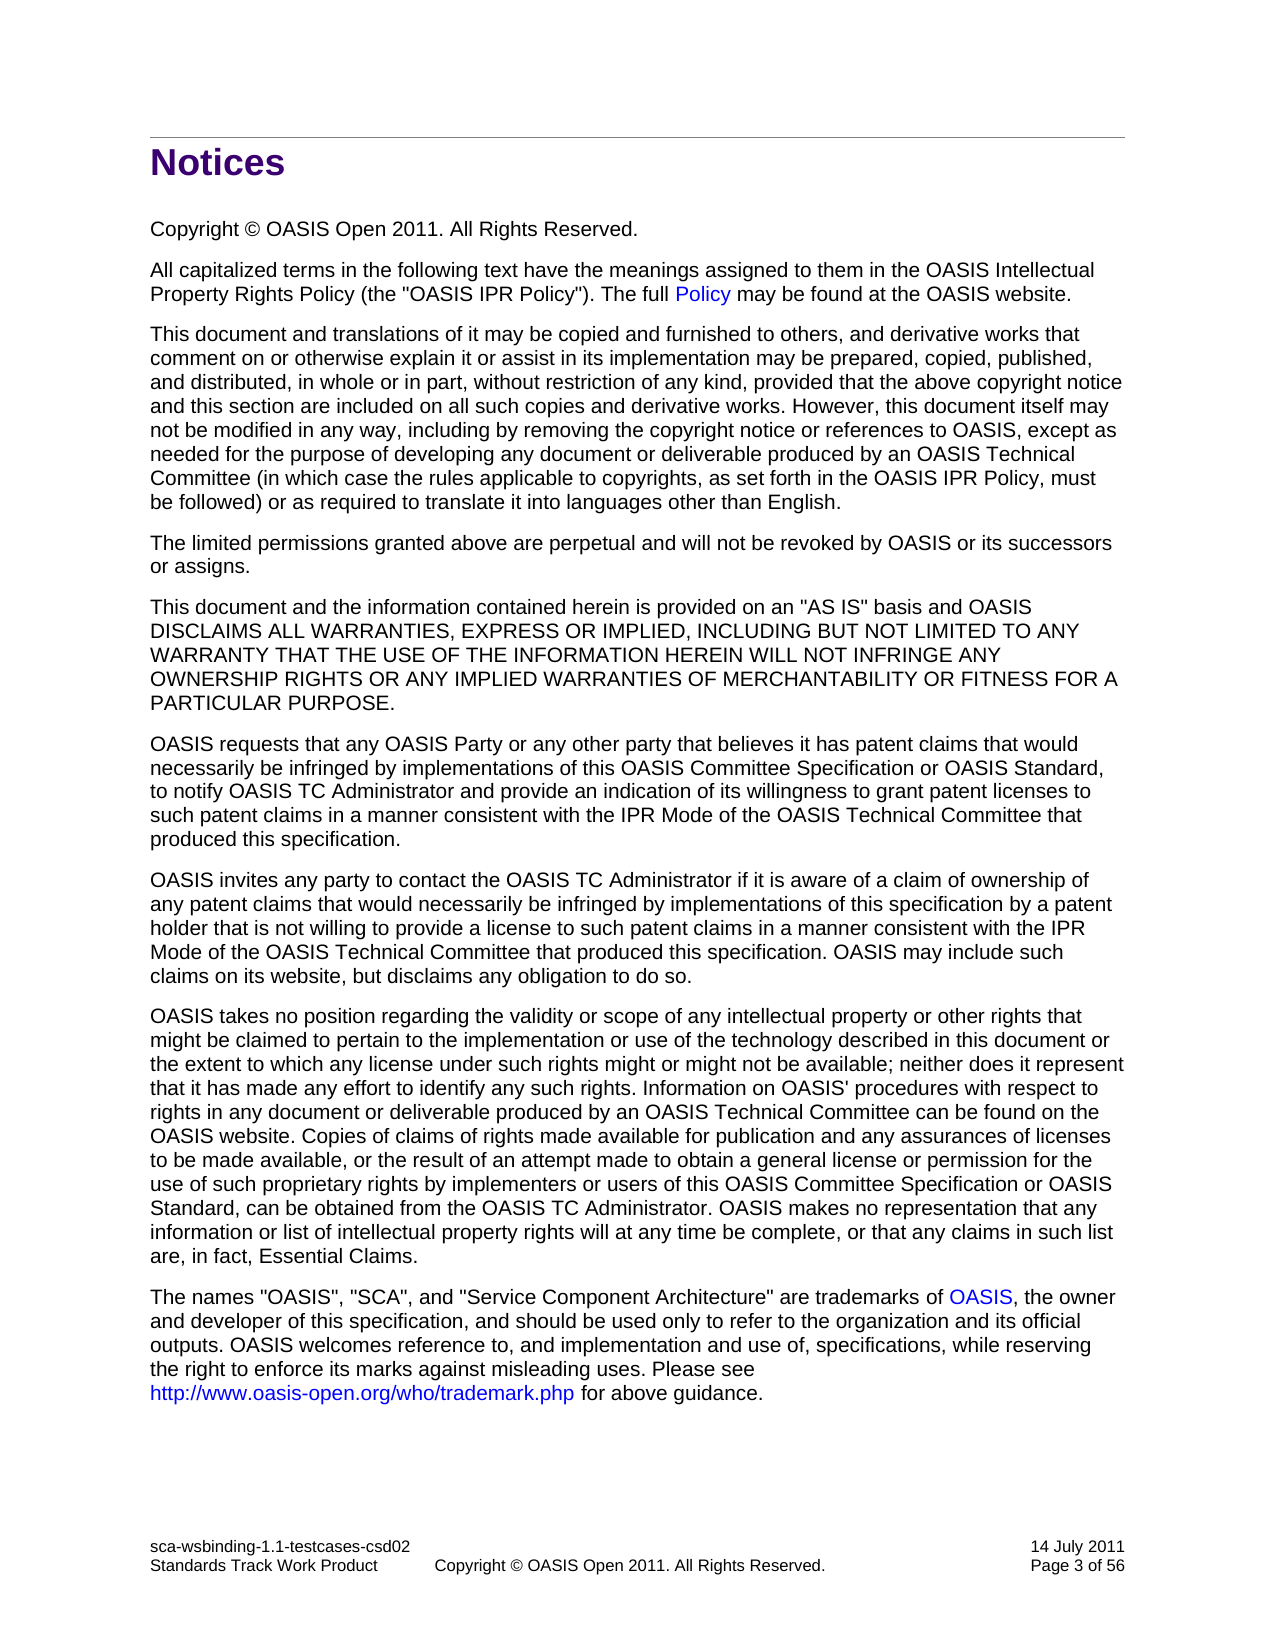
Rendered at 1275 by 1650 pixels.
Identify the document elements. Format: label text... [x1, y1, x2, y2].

text Copyright © OASIS Open 2011. All Rights Reserved. [150, 217, 1125, 241]
text This document and the information contained herein is provided on an "AS IS" basis and OASIS DISCLAIMS ALL WARRANTIES, EXPRESS OR IMPLIED, INCLUDING BUT NOT LIMITED TO ANY WARRANTY THAT THE USE OF THE INFORMATION HEREIN WILL NOT INFRINGE ANY OWNERSHIP RIGHTS OR ANY IMPLIED WARRANTIES OF MERCHANTABILITY OR FITNESS FOR A PARTICULAR PURPOSE. [150, 595, 1125, 715]
text The names "OASIS", "SCA", and "Service Component Architecture" are trademarks of OASIS, the owner and developer of this specification, and should be used only to refer to the organization and its official outputs. OASIS welcomes reference to, and implementation and use of, specifications, while reserving the right to enforce its marks against misleading uses. Please see http://www.oasis-open.org/who/trademark.php for above guidance. [150, 1284, 1125, 1404]
text The limited permissions granted above are perpetual and will not be revoked by OASIS or its successors or assigns. [150, 530, 1125, 578]
text OASIS invites any party to contact the OASIS TC Administrator if it is aware of a claim of ownership of any patent claims that would necessarily be infringed by implementations of this specification by a patent holder that is not willing to provide a license to such patent claims in a manner consistent with the IPR Mode of the OASIS Technical Committee that produced this specification. OASIS may include such claims on its website, but disclaims any obligation to do so. [150, 868, 1125, 988]
text OASIS requests that any OASIS Party or any other party that believes it has patent claims that would necessarily be infringed by implementations of this OASIS Committee Specification or OASIS Standard, to notify OASIS TC Administrator and provide an indication of its willingness to grant patent licenses to such patent claims in a manner consistent with the IPR Mode of the OASIS Technical Committee that produced this specification. [150, 731, 1125, 851]
text This document and translations of it may be copied and furnished to others, and derivative works that comment on or otherwise explain it or assist in its implementation may be prepared, copied, published, and distributed, in whole or in part, without restriction of any kind, provided that the above copyright notice and this section are included on all such copies and derivative works. However, this document itself may not be modified in any way, including by removing the copyright notice or references to OASIS, except as needed for the purpose of developing any document or deliverable produced by an OASIS Technical Committee (in which case the rules applicable to copyrights, as set forth in the OASIS IPR Policy, must be followed) or as required to translate it into languages other than English. [150, 322, 1125, 514]
text All capitalized terms in the following text have the meanings assigned to them in the OASIS Intellectual Property Rights Policy (the "OASIS IPR Policy"). The full Policy may be found at the OASIS website. [150, 257, 1125, 305]
text Notices [150, 138, 1125, 183]
text OASIS takes no position regarding the validity or scope of any intellectual property or other rights that might be claimed to pertain to the implementation or use of the technology described in this document or the extent to which any license under such rights might or might not be available; neither does it represent that it has made any effort to identify any such rights. Information on OASIS' procedures with respect to rights in any document or deliverable produced by an OASIS Technical Committee can be found on the OASIS website. Copies of claims of rights made available for publication and any assurances of licenses to be made available, or the result of an attempt made to obtain a general license or permission for the use of such proprietary rights by implementers or users of this OASIS Committee Specification or OASIS Standard, can be obtained from the OASIS TC Administrator. OASIS makes no representation that any information or list of intellectual property rights will at any time be complete, or that any claims in such list are, in fact, Essential Claims. [150, 1004, 1125, 1268]
